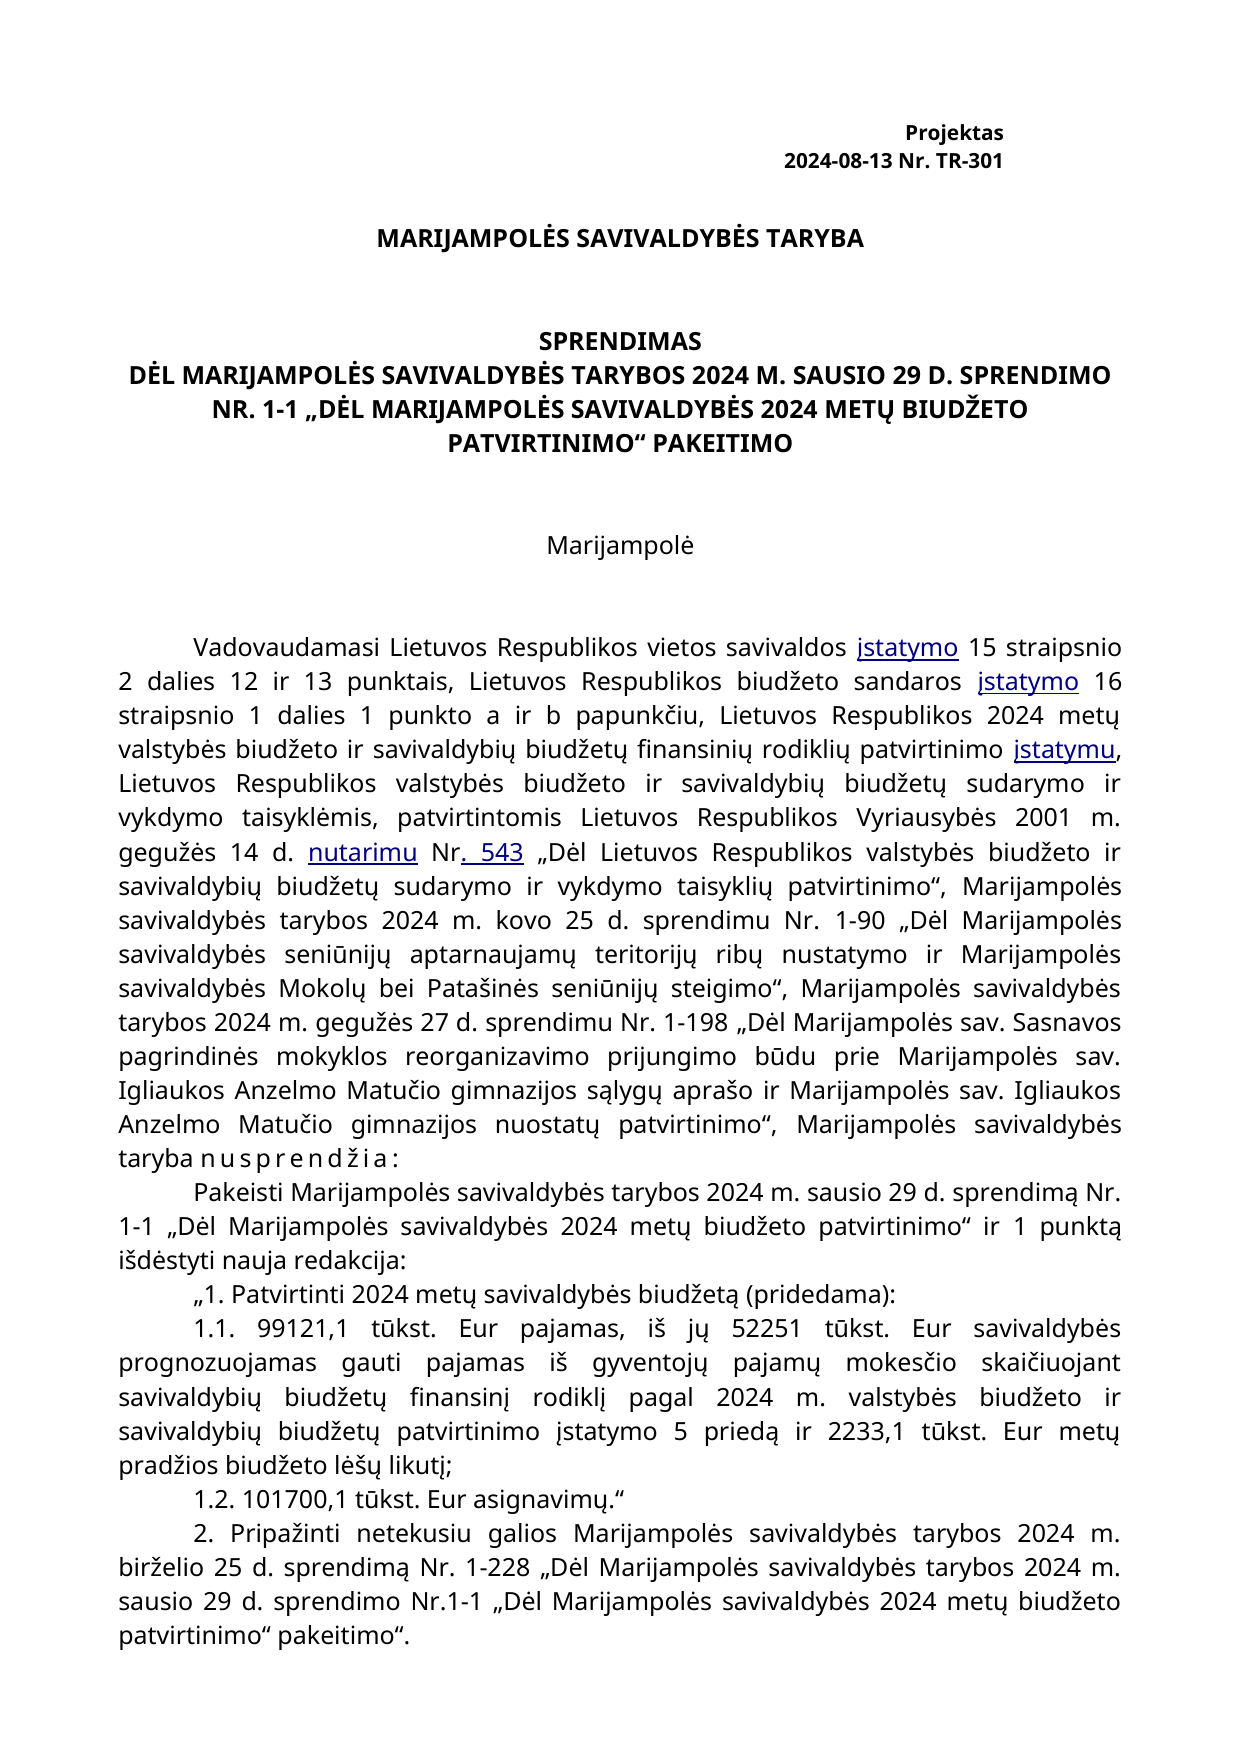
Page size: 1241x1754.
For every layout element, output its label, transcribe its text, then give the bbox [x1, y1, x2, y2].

text Marijampolė [118, 528, 1122, 562]
text 1.1. 99121,1 tūkst. Eur pajamas, iš jų 52251 tūkst. Eur savivaldybės prognozuojamas gauti pajamas iš gyventojų pajamų mokesčio skaičiuojant savivaldybių biudžetų finansinį rodiklį pagal 2024 m. valstybės biudžeto ir savivaldybių biudžetų patvirtinimo įstatymo 5 priedą ir 2233,1 tūkst. Eur metų pradžios biudžeto lėšų likutį; [118, 1311, 1122, 1481]
text DĖL MARIJAMPOLĖS SAVIVALDYBĖS TARYBOS 2024 M. SAUSIO 29 D. SPRENDIMO NR. 1-1 „DĖL MARIJAMPOLĖS SAVIVALDYBĖS 2024 METŲ BIUDŽETO PATVIRTINIMO“ PAKEITIMO [118, 357, 1122, 459]
text Projektas [118, 118, 1004, 147]
text Vadovaudamasi Lietuvos Respublikos vietos savivaldos įstatymo 15 straipsnio 2 dalies 12 ir 13 punktais, Lietuvos Respublikos biudžeto sandaros įstatymo 16 straipsnio 1 dalies 1 punkto a ir b papunkčiu, Lietuvos Respublikos 2024 metų valstybės biudžeto ir savivaldybių biudžetų finansinių rodiklių patvirtinimo įstatymu, Lietuvos Respublikos valstybės biudžeto ir savivaldybių biudžetų sudarymo ir vykdymo taisyklėmis, patvirtintomis Lietuvos Respublikos Vyriausybės 2001 m. gegužės 14 d. nutarimu Nr. 543 „Dėl Lietuvos Respublikos valstybės biudžeto ir savivaldybių biudžetų sudarymo ir vykdymo taisyklių patvirtinimo“, Marijampolės savivaldybės tarybos 2024 m. kovo 25 d. sprendimu Nr. 1-90 „Dėl Marijampolės savivaldybės seniūnijų aptarnaujamų teritorijų ribų nustatymo ir Marijampolės savivaldybės Mokolų bei Patašinės seniūnijų steigimo“, Marijampolės savivaldybės tarybos 2024 m. gegužės 27 d. sprendimu Nr. 1-198 „Dėl Marijampolės sav. Sasnavos pagrindinės mokyklos reorganizavimo prijungimo būdu prie Marijampolės sav. Igliaukos Anzelmo Matučio gimnazijos sąlygų aprašo ir Marijampolės sav. Igliaukos Anzelmo Matučio gimnazijos nuostatų patvirtinimo“, Marijampolės savivaldybės taryba nusprendžia: [118, 630, 1122, 1175]
text 2024-08-13 Nr. TR-301 [118, 147, 1004, 175]
text 1.2. 101700,1 tūkst. Eur asignavimų.“ [118, 1481, 1122, 1515]
text SPRENDIMAS [118, 323, 1122, 357]
text 2. Pripažinti netekusiu galios Marijampolės savivaldybės tarybos 2024 m. birželio 25 d. sprendimą Nr. 1-228 „Dėl Marijampolės savivaldybės tarybos 2024 m. sausio 29 d. sprendimo Nr.1-1 „Dėl Marijampolės savivaldybės 2024 metų biudžeto patvirtinimo“ pakeitimo“. [118, 1515, 1122, 1652]
text Pakeisti Marijampolės savivaldybės tarybos 2024 m. sausio 29 d. sprendimą Nr. 1-1 „Dėl Marijampolės savivaldybės 2024 metų biudžeto patvirtinimo“ ir 1 punktą išdėstyti nauja redakcija: [118, 1175, 1122, 1277]
text „1. Patvirtinti 2024 metų savivaldybės biudžetą (pridedama): [118, 1277, 1122, 1311]
text MARIJAMPOLĖS SAVIVALDYBĖS TARYBA [118, 221, 1122, 255]
